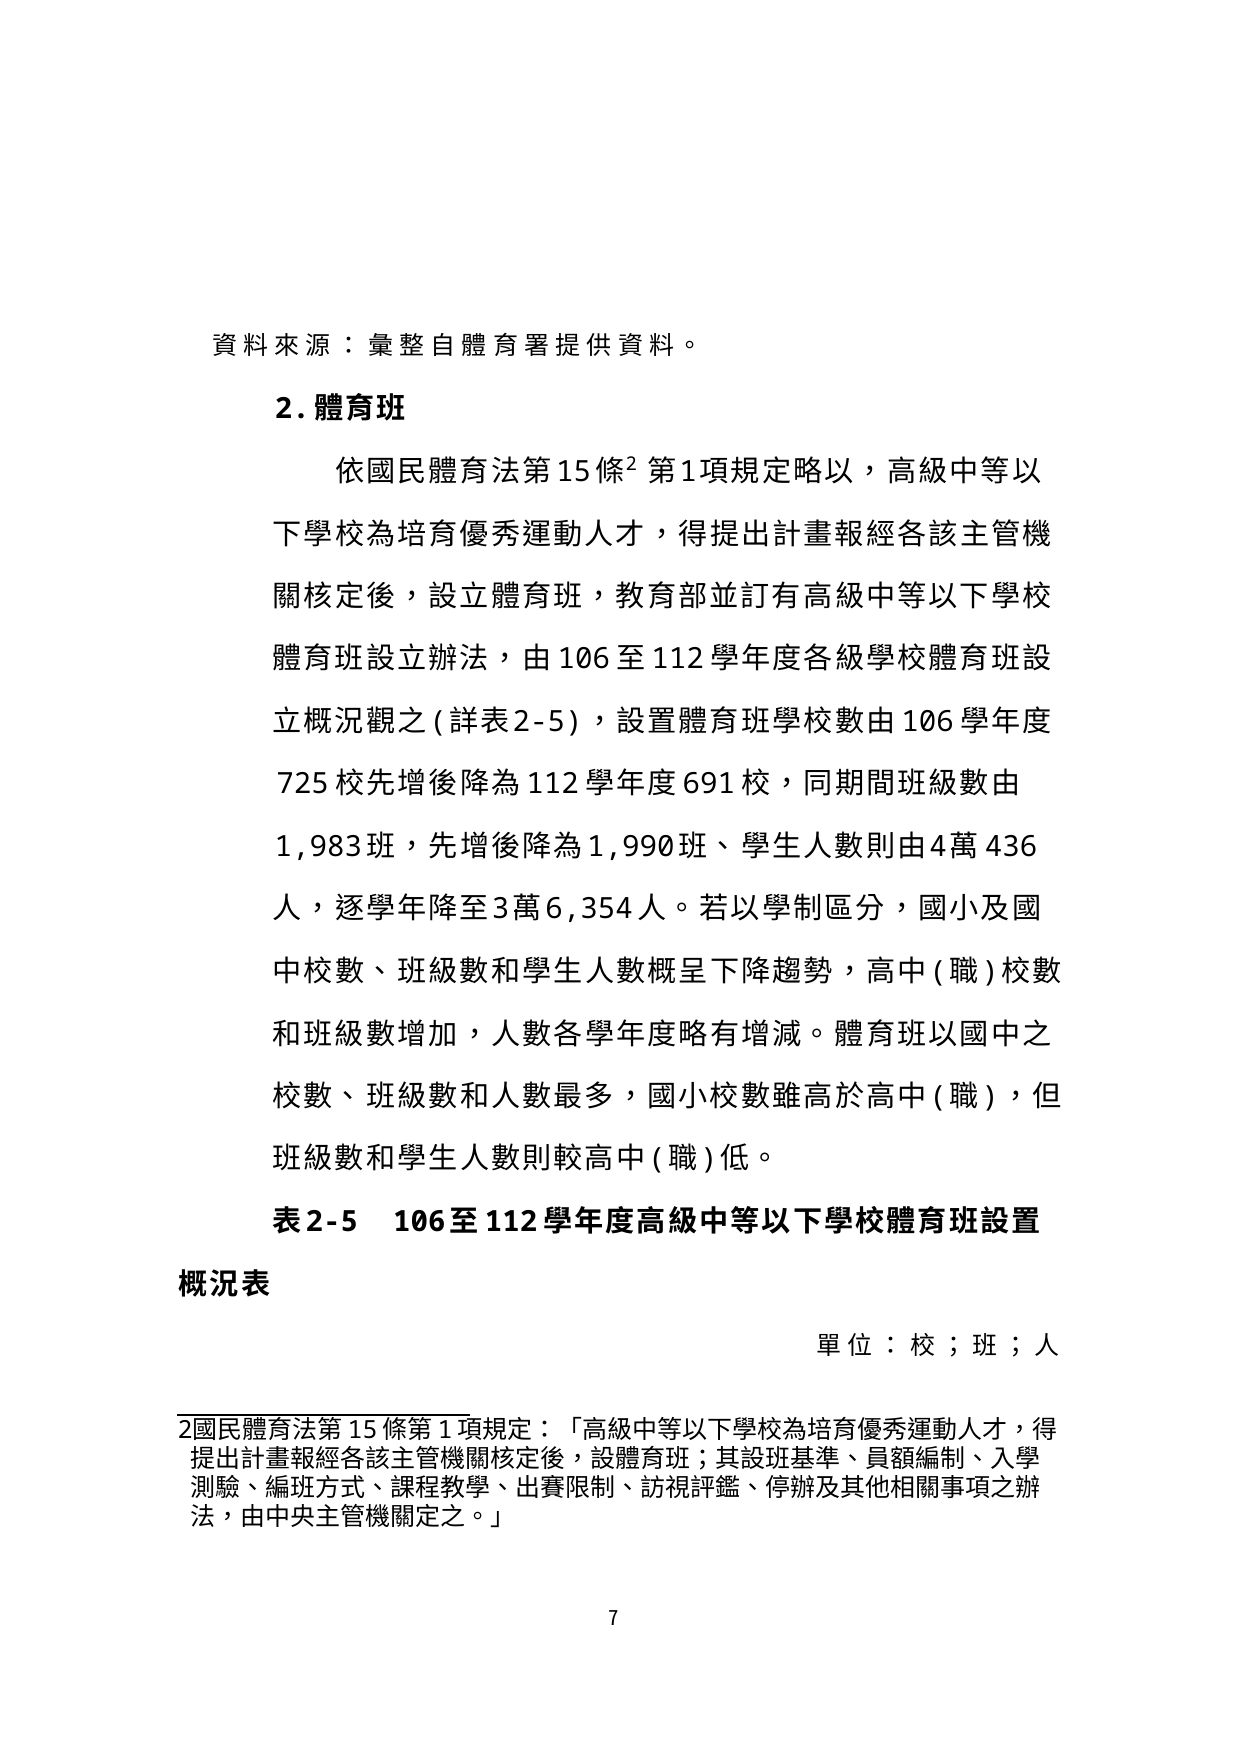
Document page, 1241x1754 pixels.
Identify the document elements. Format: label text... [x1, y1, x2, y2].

text 2.體育班 [266, 365, 1063, 427]
text 資料來源：彙整自體育署提供資料。 [177, 302, 1063, 365]
text 表2-5 106至112學年度高級中等以下學校體育班設置概況表 [177, 1177, 1063, 1302]
text 國民體育法第15條第1項規定：「高級中等以下學校為培育優秀運動人才，得提出計畫報經各該主管機關核定後，設體育班；其設班基準、員額編制、入學測驗、編班方式、課程教學、出賽限制、訪視評鑑、停辦及其他相關事項之辦法，由中央主管機關定之。」 [177, 1415, 1063, 1532]
text 單位：校；班；人 [177, 1302, 1063, 1365]
text 依國民體育法第15條第1項規定略以，高級中等以下學校為培育優秀運動人才，得提出計畫報經各該主管機關核定後，設立體育班，教育部並訂有高級中等以下學校體育班設立辦法，由106至112學年度各級學校體育班設立概況觀之(詳表2-5)，設置體育班學校數由106學年度725校先增後降為112學年度691校，同期間班級數由1,983班，先增後降為1,990班、學生人數則由4萬436人，逐學年降至3萬6,354人。若以學制區分，國小及國中校數、班級數和學生人數概呈下降趨勢，高中(職)校數和班級數增加，人數各學年度略有增減。體育班以國中之校數、班級數和人數最多，國小校數雖高於高中(職)，但班級數和學生人數則較高中(職)低。 [266, 427, 1063, 1177]
